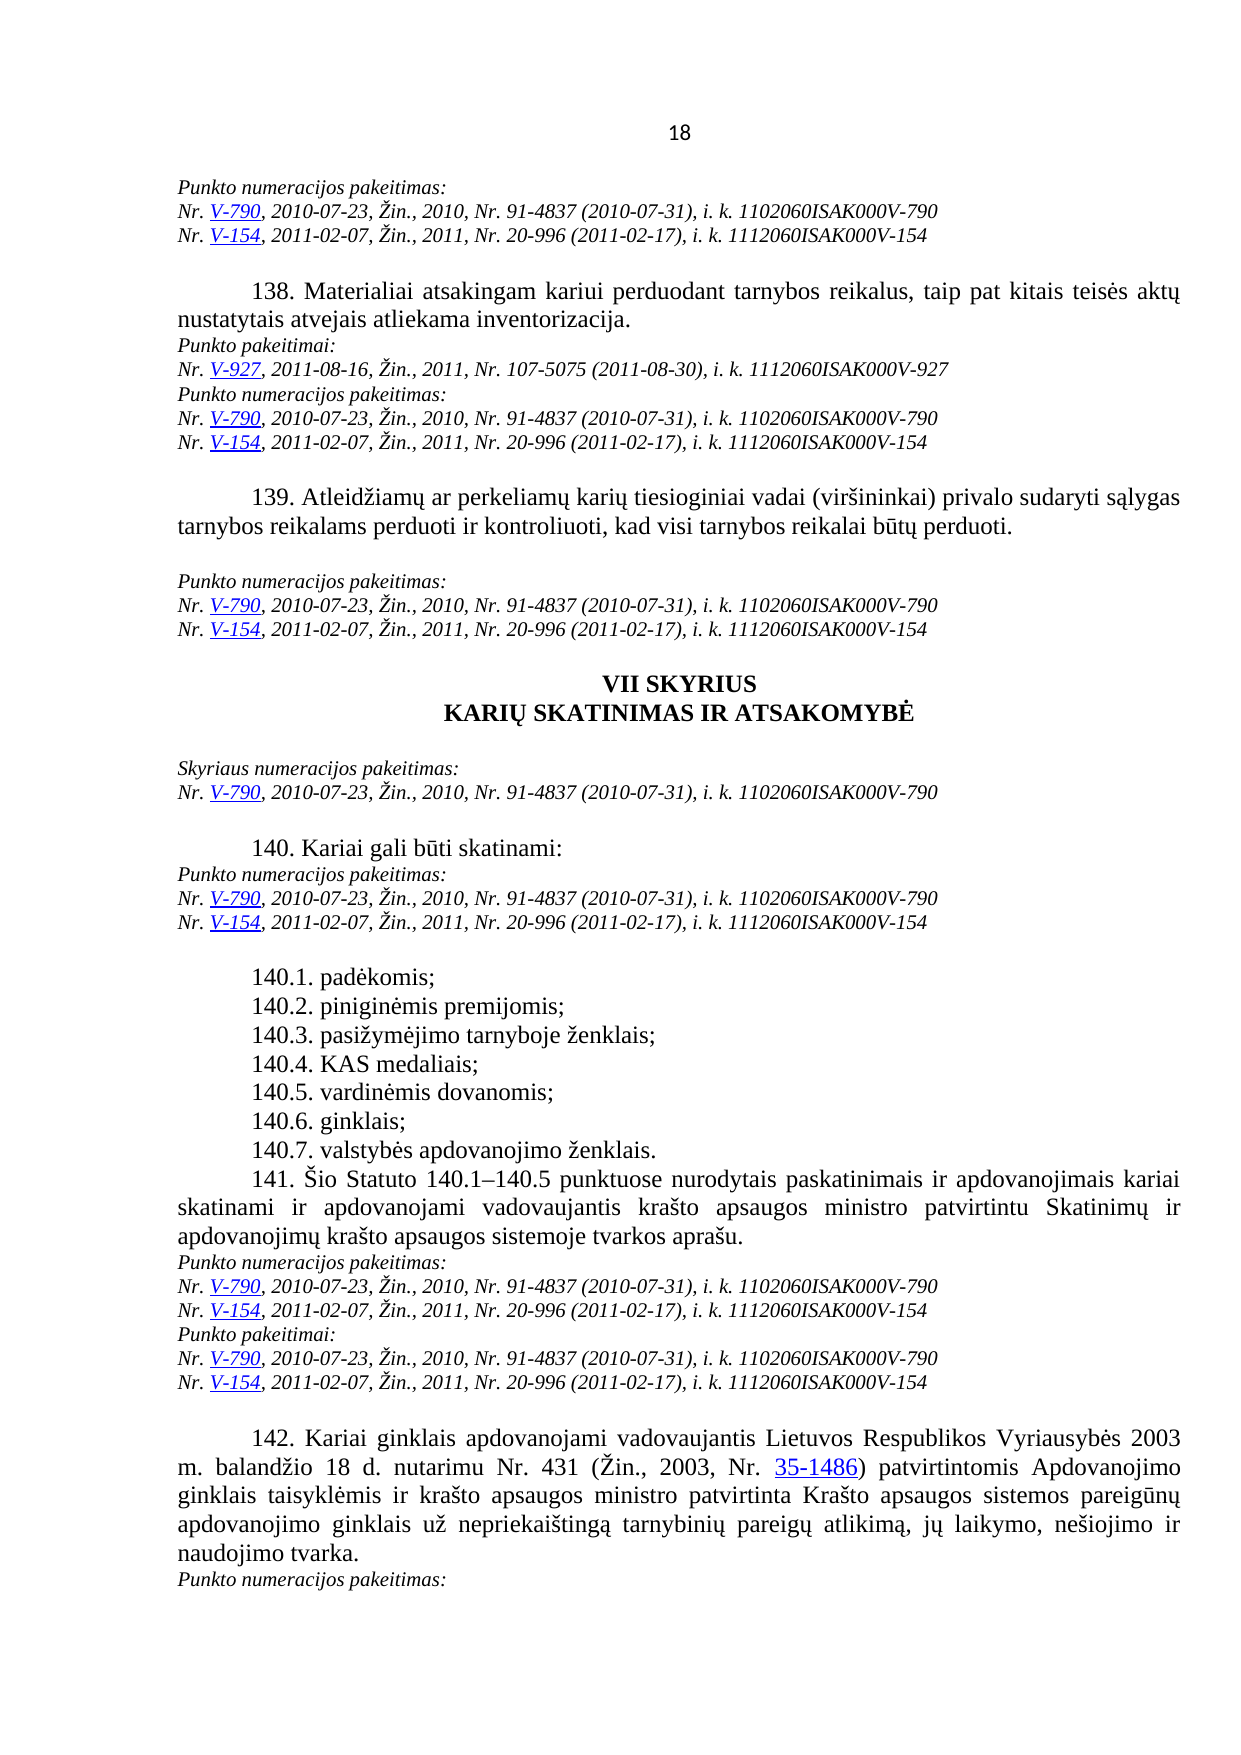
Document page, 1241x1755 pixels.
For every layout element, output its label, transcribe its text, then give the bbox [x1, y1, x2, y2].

text Punkto numeracijos pakeitimas: [177, 1250, 1181, 1274]
text VII SKYRIUS [177, 669, 1181, 698]
text Skyriaus numeracijos pakeitimas: [177, 756, 1181, 780]
text Nr. V-790, 2010-07-23, Žin., 2010, Nr. 91-4837 (2010-07-31), i. k. 1102060ISAK000V-790 [177, 593, 1181, 617]
text Punkto numeracijos pakeitimas: [177, 381, 1181, 406]
text Punkto numeracijos pakeitimas: [177, 175, 1181, 199]
text Punkto numeracijos pakeitimas: [177, 569, 1181, 593]
text Nr. V-790, 2010-07-23, Žin., 2010, Nr. 91-4837 (2010-07-31), i. k. 1102060ISAK000V-790 [177, 1346, 1181, 1370]
text 139. Atleidžiamų ar perkeliamų karių tiesioginiai vadai (viršininkai) privalo sudaryti sąlygas tarnybos reikalams perduoti ir kontroliuoti, kad visi tarnybos reikalai būtų perduoti. [177, 482, 1181, 540]
text Punkto pakeitimai: [177, 333, 1181, 357]
text 140.4. KAS medaliais; [177, 1049, 1181, 1077]
text 140.7. valstybės apdovanojimo ženklais. [177, 1135, 1181, 1164]
text Nr. V-154, 2011-02-07, Žin., 2011, Nr. 20-996 (2011-02-17), i. k. 1112060ISAK000V-154 [177, 909, 1181, 934]
text Nr. V-790, 2010-07-23, Žin., 2010, Nr. 91-4837 (2010-07-31), i. k. 1102060ISAK000V-790 [177, 406, 1181, 429]
text 140.6. ginklais; [177, 1106, 1181, 1135]
text Punkto numeracijos pakeitimas: [177, 861, 1181, 886]
text Nr. V-927, 2011-08-16, Žin., 2011, Nr. 107-5075 (2011-08-30), i. k. 1112060ISAK000V-927 [177, 357, 1181, 381]
text 140.1. padėkomis; [177, 962, 1181, 991]
text 140.2. piniginėmis premijomis; [177, 991, 1181, 1020]
text Nr. V-154, 2011-02-07, Žin., 2011, Nr. 20-996 (2011-02-17), i. k. 1112060ISAK000V-154 [177, 1298, 1181, 1322]
text Nr. V-790, 2010-07-23, Žin., 2010, Nr. 91-4837 (2010-07-31), i. k. 1102060ISAK000V-790 [177, 886, 1181, 909]
text Punkto pakeitimai: [177, 1322, 1181, 1346]
text 140. Kariai gali būti skatinami: [177, 833, 1181, 861]
text Nr. V-154, 2011-02-07, Žin., 2011, Nr. 20-996 (2011-02-17), i. k. 1112060ISAK000V-154 [177, 223, 1181, 247]
text Nr. V-790, 2010-07-23, Žin., 2010, Nr. 91-4837 (2010-07-31), i. k. 1102060ISAK000V-790 [177, 1274, 1181, 1298]
text 141. Šio Statuto 140.1–140.5 punktuose nurodytais paskatinimais ir apdovanojimais kariai skatinami ir apdovanojami vadovaujantis krašto apsaugos ministro patvirtintu Skatinimų ir apdovanojimų krašto apsaugos sistemoje tvarkos aprašu. [177, 1164, 1181, 1250]
text 140.5. vardinėmis dovanomis; [177, 1077, 1181, 1106]
text 140.3. pasižymėjimo tarnyboje ženklais; [177, 1020, 1181, 1049]
text Nr. V-790, 2010-07-23, Žin., 2010, Nr. 91-4837 (2010-07-31), i. k. 1102060ISAK000V-790 [177, 780, 1181, 804]
text KARIŲ SKATINIMAS IR ATSAKOMYBĖ [177, 698, 1181, 727]
text 142. Kariai ginklais apdovanojami vadovaujantis Lietuvos Respublikos Vyriausybės 2003 m. balandžio 18 d. nutarimu Nr. 431 (Žin., 2003, Nr. 35-1486) patvirtintomis Apdovanojimo ginklais taisyklėmis ir krašto apsaugos ministro patvirtinta Krašto apsaugos sistemos pareigūnų apdovanojimo ginklais už nepriekaištingą tarnybinių pareigų atlikimą, jų laikymo, nešiojimo ir naudojimo tvarka. [177, 1423, 1181, 1567]
text Nr. V-154, 2011-02-07, Žin., 2011, Nr. 20-996 (2011-02-17), i. k. 1112060ISAK000V-154 [177, 1370, 1181, 1394]
text Nr. V-154, 2011-02-07, Žin., 2011, Nr. 20-996 (2011-02-17), i. k. 1112060ISAK000V-154 [177, 429, 1181, 454]
text Nr. V-154, 2011-02-07, Žin., 2011, Nr. 20-996 (2011-02-17), i. k. 1112060ISAK000V-154 [177, 617, 1181, 641]
text Punkto numeracijos pakeitimas: [177, 1567, 1181, 1591]
text 138. Materialiai atsakingam kariui perduodant tarnybos reikalus, taip pat kitais teisės aktų nustatytais atvejais atliekama inventorizacija. [177, 276, 1181, 333]
text Nr. V-790, 2010-07-23, Žin., 2010, Nr. 91-4837 (2010-07-31), i. k. 1102060ISAK000V-790 [177, 199, 1181, 223]
